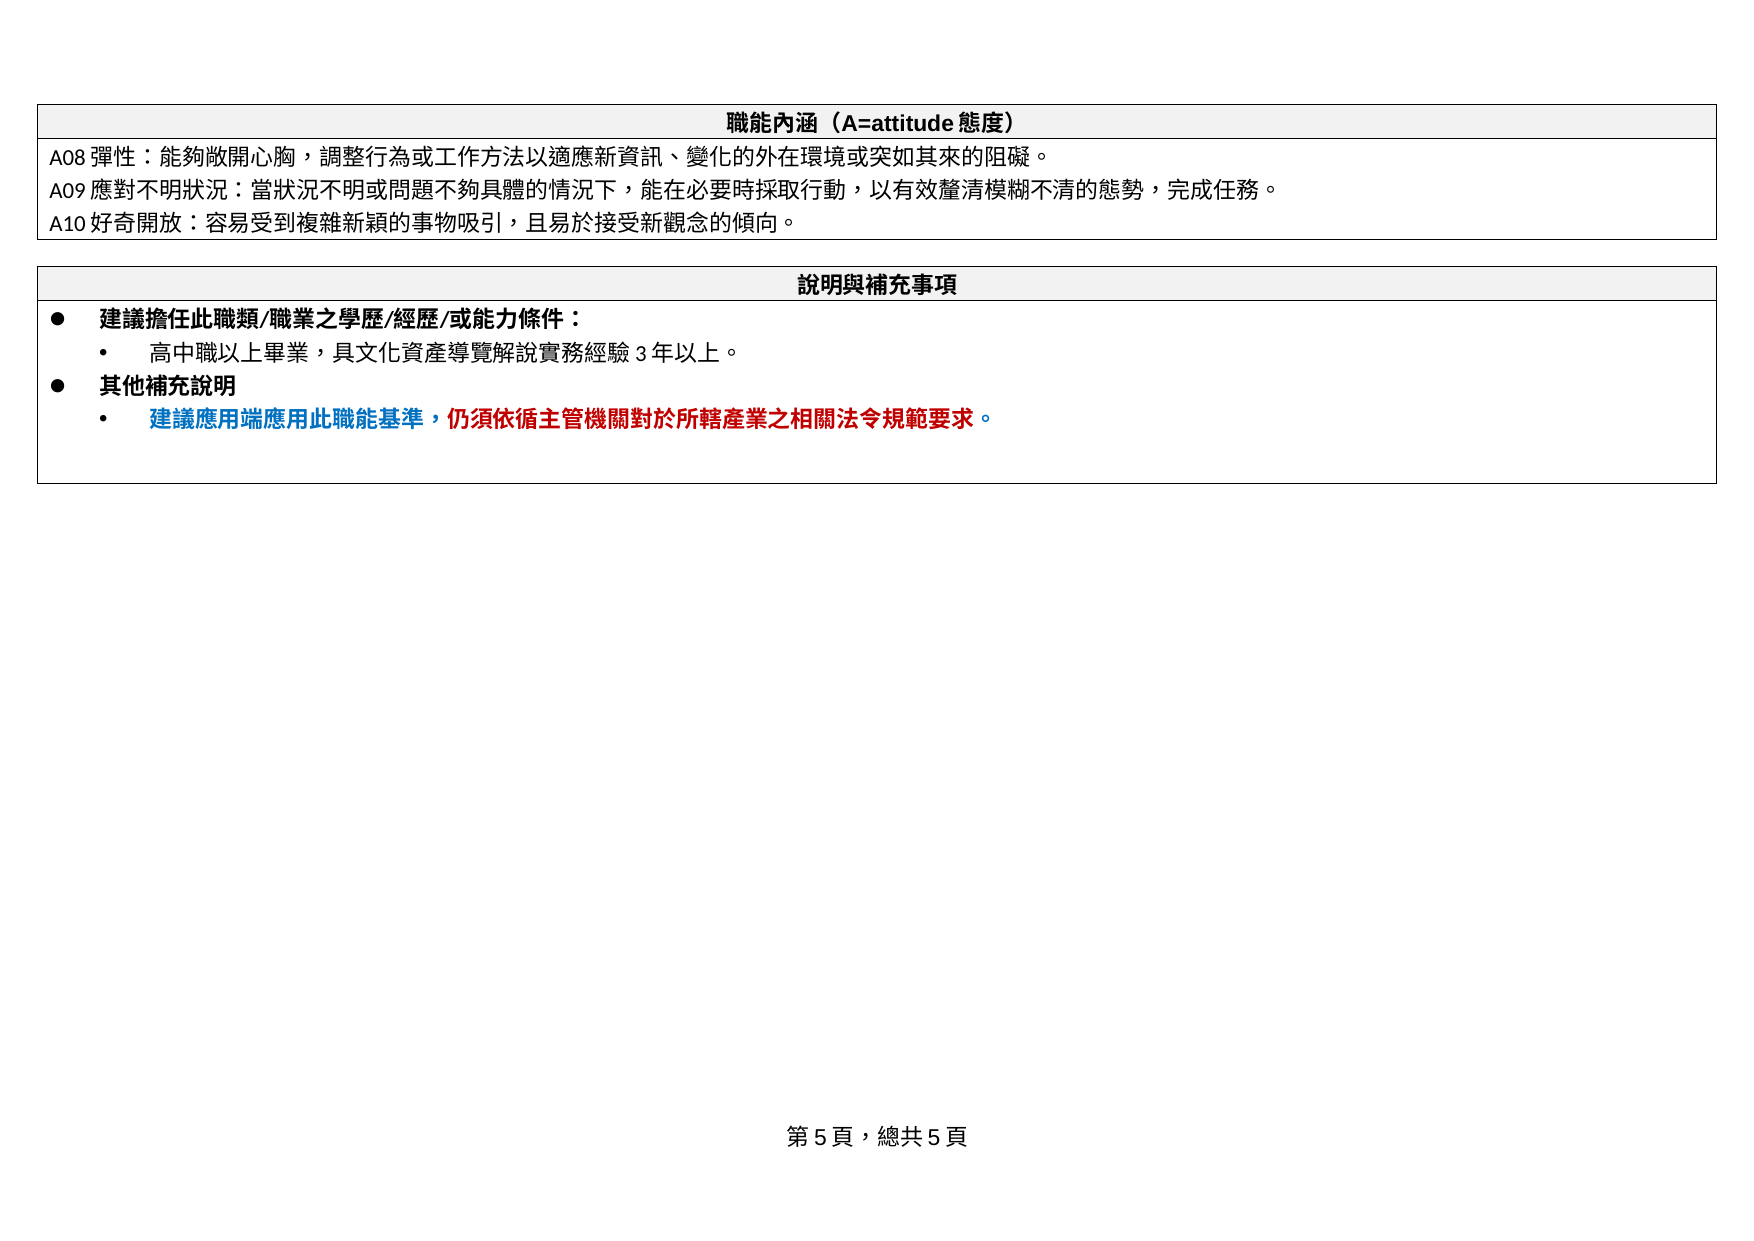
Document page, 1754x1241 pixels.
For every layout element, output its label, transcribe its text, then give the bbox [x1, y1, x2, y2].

table_cell 建議擔任此職類/職業之學歷/經歷/或能力條件： 高中職以上畢業，具文化資產導覽解說實務經驗3年以上。 其他補充說明 建議應用端應用此職能基準，仍須依循主管機關對於所轄產業之相關法令規範要求。 [38, 301, 1716, 483]
table_header 說明與補充事項 [38, 267, 1716, 300]
table_header 職能內涵（A=attitude態度） [38, 105, 1716, 138]
table_cell A08彈性：能夠敞開心胸，調整行為或工作方法以適應新資訊、變化的外在環境或突如其來的阻礙。 A09應對不明狀況：當狀況不明或問題不夠具體的情況下，能在必要時採取行動，以有效釐清模糊不清的態勢，完成任務。 A10好奇開放：容易受到複雜新穎的事物吸引，且易於接受新觀念的傾向。 [38, 139, 1716, 238]
